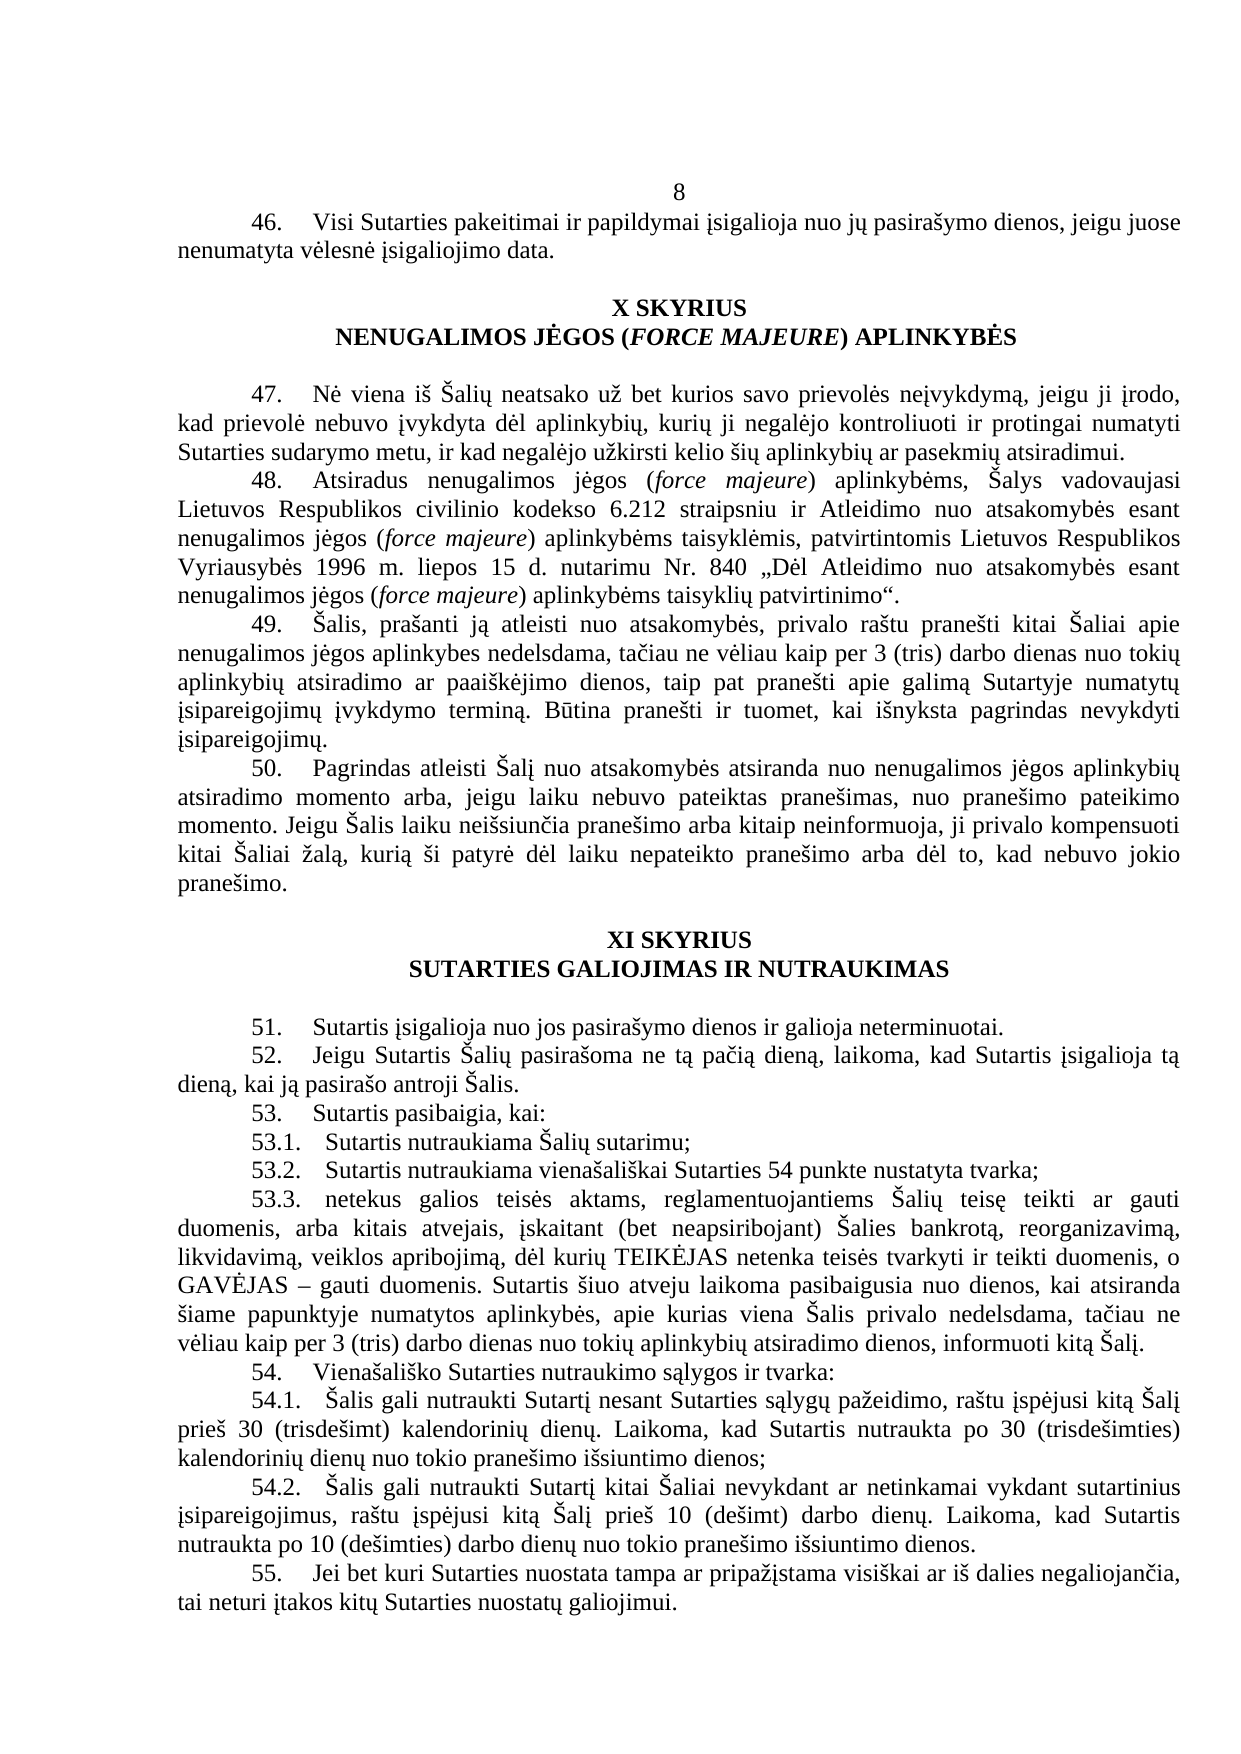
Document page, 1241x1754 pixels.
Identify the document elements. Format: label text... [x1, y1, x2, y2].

text 54. Vienašališko Sutarties nutraukimo sąlygos ir tvarka: [177, 1357, 1181, 1385]
text 53.1. Sutartis nutraukiama Šalių sutarimu; [177, 1127, 1181, 1155]
text 46. Visi Sutarties pakeitimai ir papildymai įsigalioja nuo jų pasirašymo dienos, jeigu juose nenumatyta vėlesnė įsigaliojimo data. [177, 207, 1181, 264]
subtitle XI SKYRIUS [177, 925, 1181, 954]
text 53.3. netekus galios teisės aktams, reglamentuojantiems Šalių teisę teikti ar gauti duomenis, arba kitais atvejais, įskaitant (bet neapsiribojant) Šalies bankrotą, reorganizavimą, likvidavimą, veiklos apribojimą, dėl kurių TEIKĖJAS netenka teisės tvarkyti ir teikti duomenis, o GAVĖJAS – gauti duomenis. Sutartis šiuo atveju laikoma pasibaigusia nuo dienos, kai atsiranda šiame papunktyje numatytos aplinkybės, apie kurias viena Šalis privalo nedelsdama, tačiau ne vėliau kaip per 3 (tris) darbo dienas nuo tokių aplinkybių atsiradimo dienos, informuoti kitą Šalį. [177, 1184, 1181, 1357]
subtitle SUTARTIES GALIOJIMAS IR NUTRAUKIMAS [177, 954, 1181, 983]
text 54.1. Šalis gali nutraukti Sutartį nesant Sutarties sąlygų pažeidimo, raštu įspėjusi kitą Šalį prieš 30 (trisdešimt) kalendorinių dienų. Laikoma, kad Sutartis nutraukta po 30 (trisdešimties) kalendorinių dienų nuo tokio pranešimo išsiuntimo dienos; [177, 1385, 1181, 1472]
text 53. Sutartis pasibaigia, kai: [177, 1098, 1181, 1127]
subtitle X SKYRIUS [177, 293, 1181, 322]
text 55. Jei bet kuri Sutarties nuostata tampa ar pripažįstama visiškai ar iš dalies negaliojančia, tai neturi įtakos kitų Sutarties nuostatų galiojimui. [177, 1558, 1181, 1615]
subtitle NENUGALIMOS JĖGOS (FORCE MAJEURE) APLINKYBĖS [177, 322, 1181, 350]
text 53.2. Sutartis nutraukiama vienašališkai Sutarties 54 punkte nustatyta tvarka; [177, 1155, 1181, 1184]
text 54.2. Šalis gali nutraukti Sutartį kitai Šaliai nevykdant ar netinkamai vykdant sutartinius įsipareigojimus, raštu įspėjusi kitą Šalį prieš 10 (dešimt) darbo dienų. Laikoma, kad Sutartis nutraukta po 10 (dešimties) darbo dienų nuo tokio pranešimo išsiuntimo dienos. [177, 1472, 1181, 1558]
text 51. Sutartis įsigalioja nuo jos pasirašymo dienos ir galioja neterminuotai. [177, 1012, 1181, 1040]
text 50. Pagrindas atleisti Šalį nuo atsakomybės atsiranda nuo nenugalimos jėgos aplinkybių atsiradimo momento arba, jeigu laiku nebuvo pateiktas pranešimas, nuo pranešimo pateikimo momento. Jeigu Šalis laiku neišsiunčia pranešimo arba kitaip neinformuoja, ji privalo kompensuoti kitai Šaliai žalą, kurią ši patyrė dėl laiku nepateikto pranešimo arba dėl to, kad nebuvo jokio pranešimo. [177, 753, 1181, 897]
text 47. Nė viena iš Šalių neatsako už bet kurios savo prievolės neįvykdymą, jeigu ji įrodo, kad prievolė nebuvo įvykdyta dėl aplinkybių, kurių ji negalėjo kontroliuoti ir protingai numatyti Sutarties sudarymo metu, ir kad negalėjo užkirsti kelio šių aplinkybių ar pasekmių atsiradimui. [177, 379, 1181, 465]
text 48. Atsiradus nenugalimos jėgos (force majeure) aplinkybėms, Šalys vadovaujasi Lietuvos Respublikos civilinio kodekso 6.212 straipsniu ir Atleidimo nuo atsakomybės esant nenugalimos jėgos (force majeure) aplinkybėms taisyklėmis, patvirtintomis Lietuvos Respublikos Vyriausybės 1996 m. liepos 15 d. nutarimu Nr. 840 „Dėl Atleidimo nuo atsakomybės esant nenugalimos jėgos (force majeure) aplinkybėms taisyklių patvirtinimo“. [177, 465, 1181, 609]
text 49. Šalis, prašanti ją atleisti nuo atsakomybės, privalo raštu pranešti kitai Šaliai apie nenugalimos jėgos aplinkybes nedelsdama, tačiau ne vėliau kaip per 3 (tris) darbo dienas nuo tokių aplinkybių atsiradimo ar paaiškėjimo dienos, taip pat pranešti apie galimą Sutartyje numatytų įsipareigojimų įvykdymo terminą. Būtina pranešti ir tuomet, kai išnyksta pagrindas nevykdyti įsipareigojimų. [177, 609, 1181, 753]
text 52. Jeigu Sutartis Šalių pasirašoma ne tą pačią dieną, laikoma, kad Sutartis įsigalioja tą dieną, kai ją pasirašo antroji Šalis. [177, 1040, 1181, 1098]
